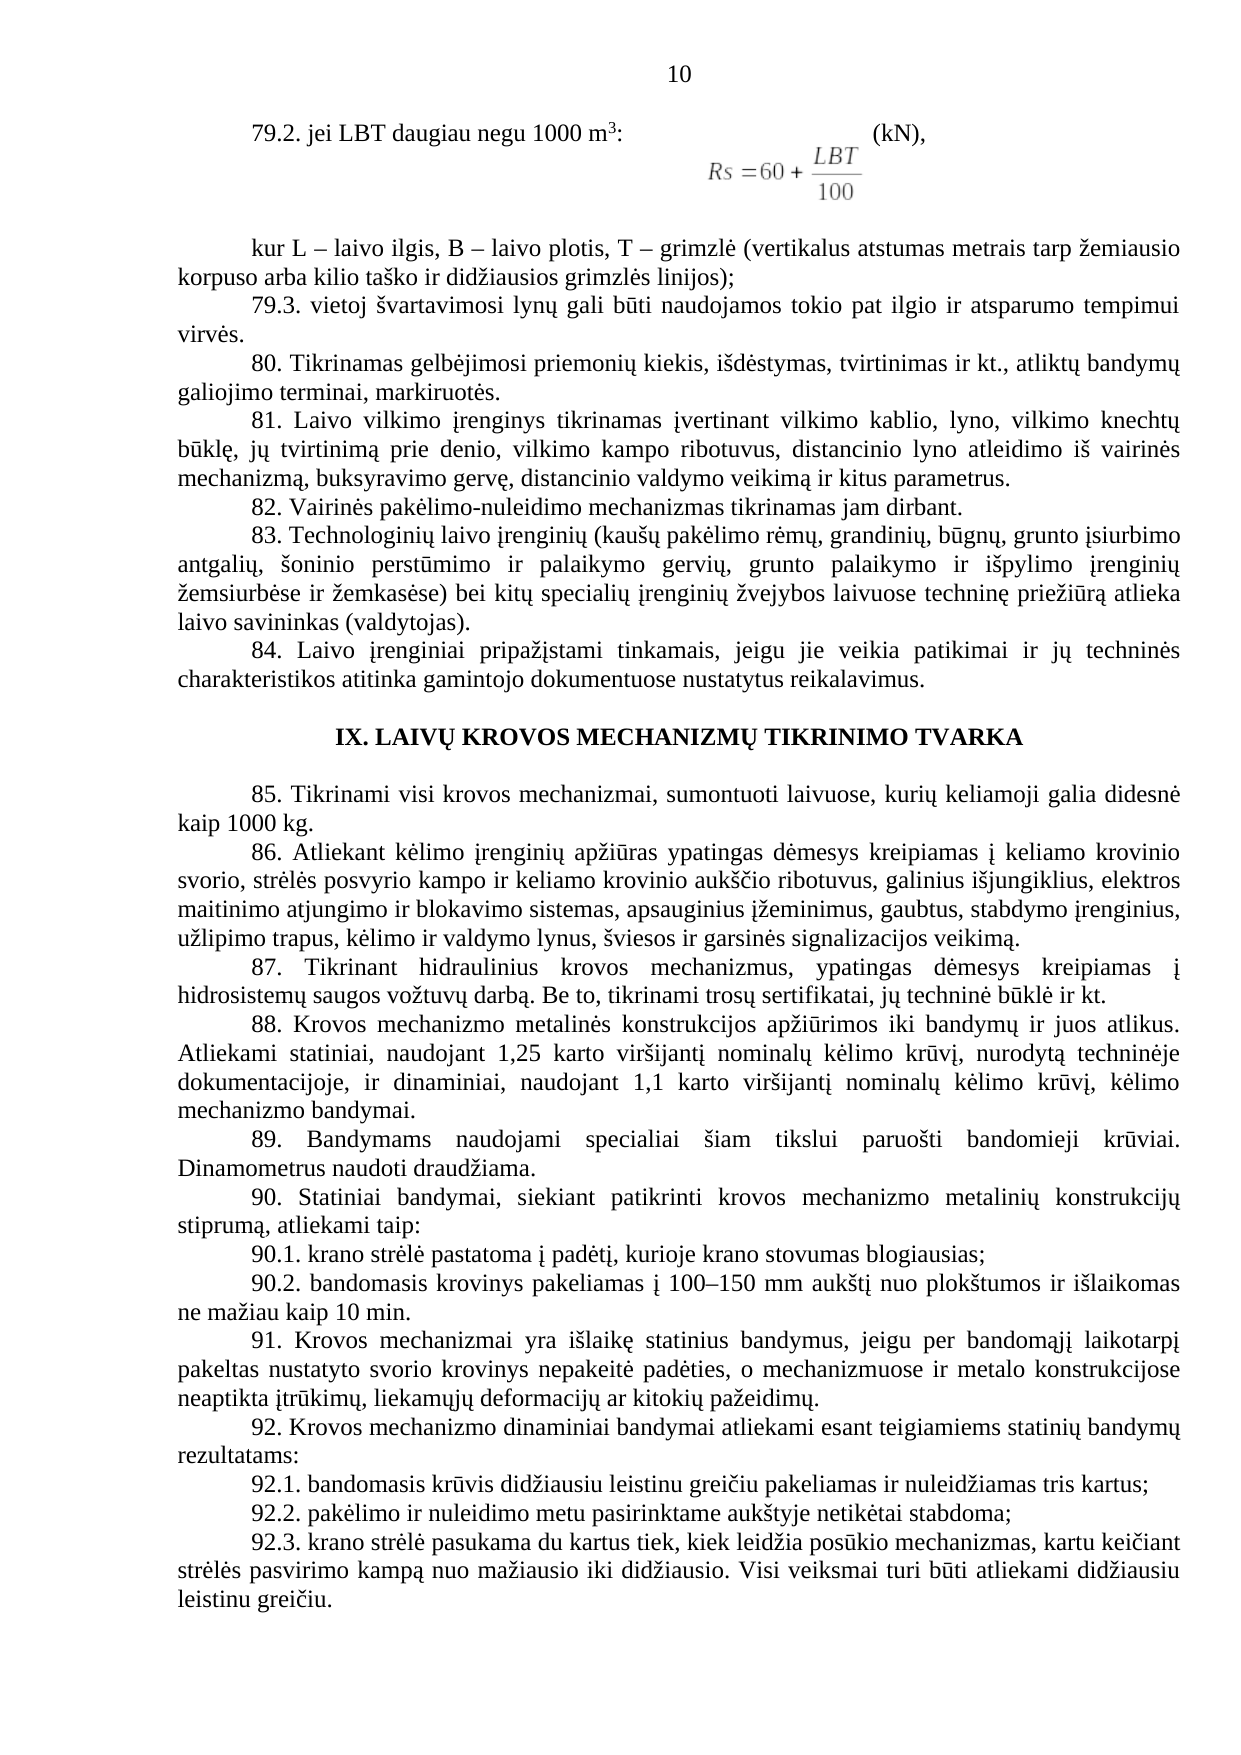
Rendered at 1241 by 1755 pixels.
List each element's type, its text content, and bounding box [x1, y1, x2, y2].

text 84. Laivo įrenginiai pripažįstami tinkamais, jeigu jie veikia patikimai ir jų techninės charakteristikos atitinka gamintojo dokumentuose nustatytus reikalavimus. [177, 635, 1181, 693]
text 90.2. bandomasis krovinys pakeliamas į 100–150 mm aukštį nuo plokštumos ir išlaikomas ne mažiau kaip 10 min. [177, 1268, 1181, 1325]
text 86. Atliekant kėlimo įrenginių apžiūras ypatingas dėmesys kreipiamas į keliamo krovinio svorio, strėlės posvyrio kampo ir keliamo krovinio aukščio ribotuvus, galinius išjungiklius, elektros maitinimo atjungimo ir blokavimo sistemas, apsauginius įžeminimus, gaubtus, stabdymo įrenginius, užlipimo trapus, kėlimo ir valdymo lynus, šviesos ir garsinės signalizacijos veikimą. [177, 837, 1181, 952]
text IX. LAIVŲ KROVOS MECHANIZMŲ TIKRINIMO TVARKA [177, 722, 1181, 750]
text 89. Bandymams naudojami specialiai šiam tikslui paruošti bandomieji krūviai. Dinamometrus naudoti draudžiama. [177, 1124, 1181, 1182]
text 79.2. jei LBT daugiau negu 1000 m3: (kN), [177, 118, 1181, 204]
text 92.3. krano strėlė pasukama du kartus tiek, kiek leidžia posūkio mechanizmas, kartu keičiant strėlės pasvirimo kampą nuo mažiausio iki didžiausio. Visi veiksmai turi būti atliekami didžiausiu leistinu greičiu. [177, 1527, 1181, 1613]
text 91. Krovos mechanizmai yra išlaikę statinius bandymus, jeigu per bandomąjį laikotarpį pakeltas nustatyto svorio krovinys nepakeitė padėties, o mechanizmuose ir metalo konstrukcijose neaptikta įtrūkimų, liekamųjų deformacijų ar kitokių pažeidimų. [177, 1325, 1181, 1412]
text 92.2. pakėlimo ir nuleidimo metu pasirinktame aukštyje netikėtai stabdoma; [177, 1498, 1181, 1527]
text 92. Krovos mechanizmo dinaminiai bandymai atliekami esant teigiamiems statinių bandymų rezultatams: [177, 1412, 1181, 1469]
text 80. Tikrinamas gelbėjimosi priemonių kiekis, išdėstymas, tvirtinimas ir kt., atliktų bandymų galiojimo terminai, markiruotės. [177, 348, 1181, 405]
text 92.1. bandomasis krūvis didžiausiu leistinu greičiu pakeliamas ir nuleidžiamas tris kartus; [177, 1469, 1181, 1498]
text 90.1. krano strėlė pastatoma į padėtį, kurioje krano stovumas blogiausias; [177, 1239, 1181, 1268]
text kur L – laivo ilgis, B – laivo plotis, T – grimzlė (vertikalus atstumas metrais tarp žemiausio korpuso arba kilio taško ir didžiausios grimzlės linijos); [177, 233, 1181, 290]
text 87. Tikrinant hidraulinius krovos mechanizmus, ypatingas dėmesys kreipiamas į hidrosistemų saugos vožtuvų darbą. Be to, tikrinami trosų sertifikatai, jų techninė būklė ir kt. [177, 952, 1181, 1009]
text 82. Vairinės pakėlimo-nuleidimo mechanizmas tikrinamas jam dirbant. [177, 492, 1181, 520]
text 88. Krovos mechanizmo metalinės konstrukcijos apžiūrimos iki bandymų ir juos atlikus. Atliekami statiniai, naudojant 1,25 karto viršijantį nominalų kėlimo krūvį, nurodytą techninėje dokumentacijoje, ir dinaminiai, naudojant 1,1 karto viršijantį nominalų kėlimo krūvį, kėlimo mechanizmo bandymai. [177, 1009, 1181, 1124]
text 81. Laivo vilkimo įrenginys tikrinamas įvertinant vilkimo kablio, lyno, vilkimo knechtų būklę, jų tvirtinimą prie denio, vilkimo kampo ribotuvus, distancinio lyno atleidimo iš vairinės mechanizmą, buksyravimo gervę, distancinio valdymo veikimą ir kitus parametrus. [177, 405, 1181, 492]
text 85. Tikrinami visi krovos mechanizmai, sumontuoti laivuose, kurių keliamoji galia didesnė kaip 1000 kg. [177, 779, 1181, 837]
text 90. Statiniai bandymai, siekiant patikrinti krovos mechanizmo metalinių konstrukcijų stiprumą, atliekami taip: [177, 1182, 1181, 1239]
text 83. Technologinių laivo įrenginių (kaušų pakėlimo rėmų, grandinių, būgnų, grunto įsiurbimo antgalių, šoninio perstūmimo ir palaikymo gervių, grunto palaikymo ir išpylimo įrenginių žemsiurbėse ir žemkasėse) bei kitų specialių įrenginių žvejybos laivuose techninę priežiūrą atlieka laivo savininkas (valdytojas). [177, 520, 1181, 635]
text 79.3. vietoj švartavimosi lynų gali būti naudojamos tokio pat ilgio ir atsparumo tempimui virvės. [177, 290, 1181, 348]
